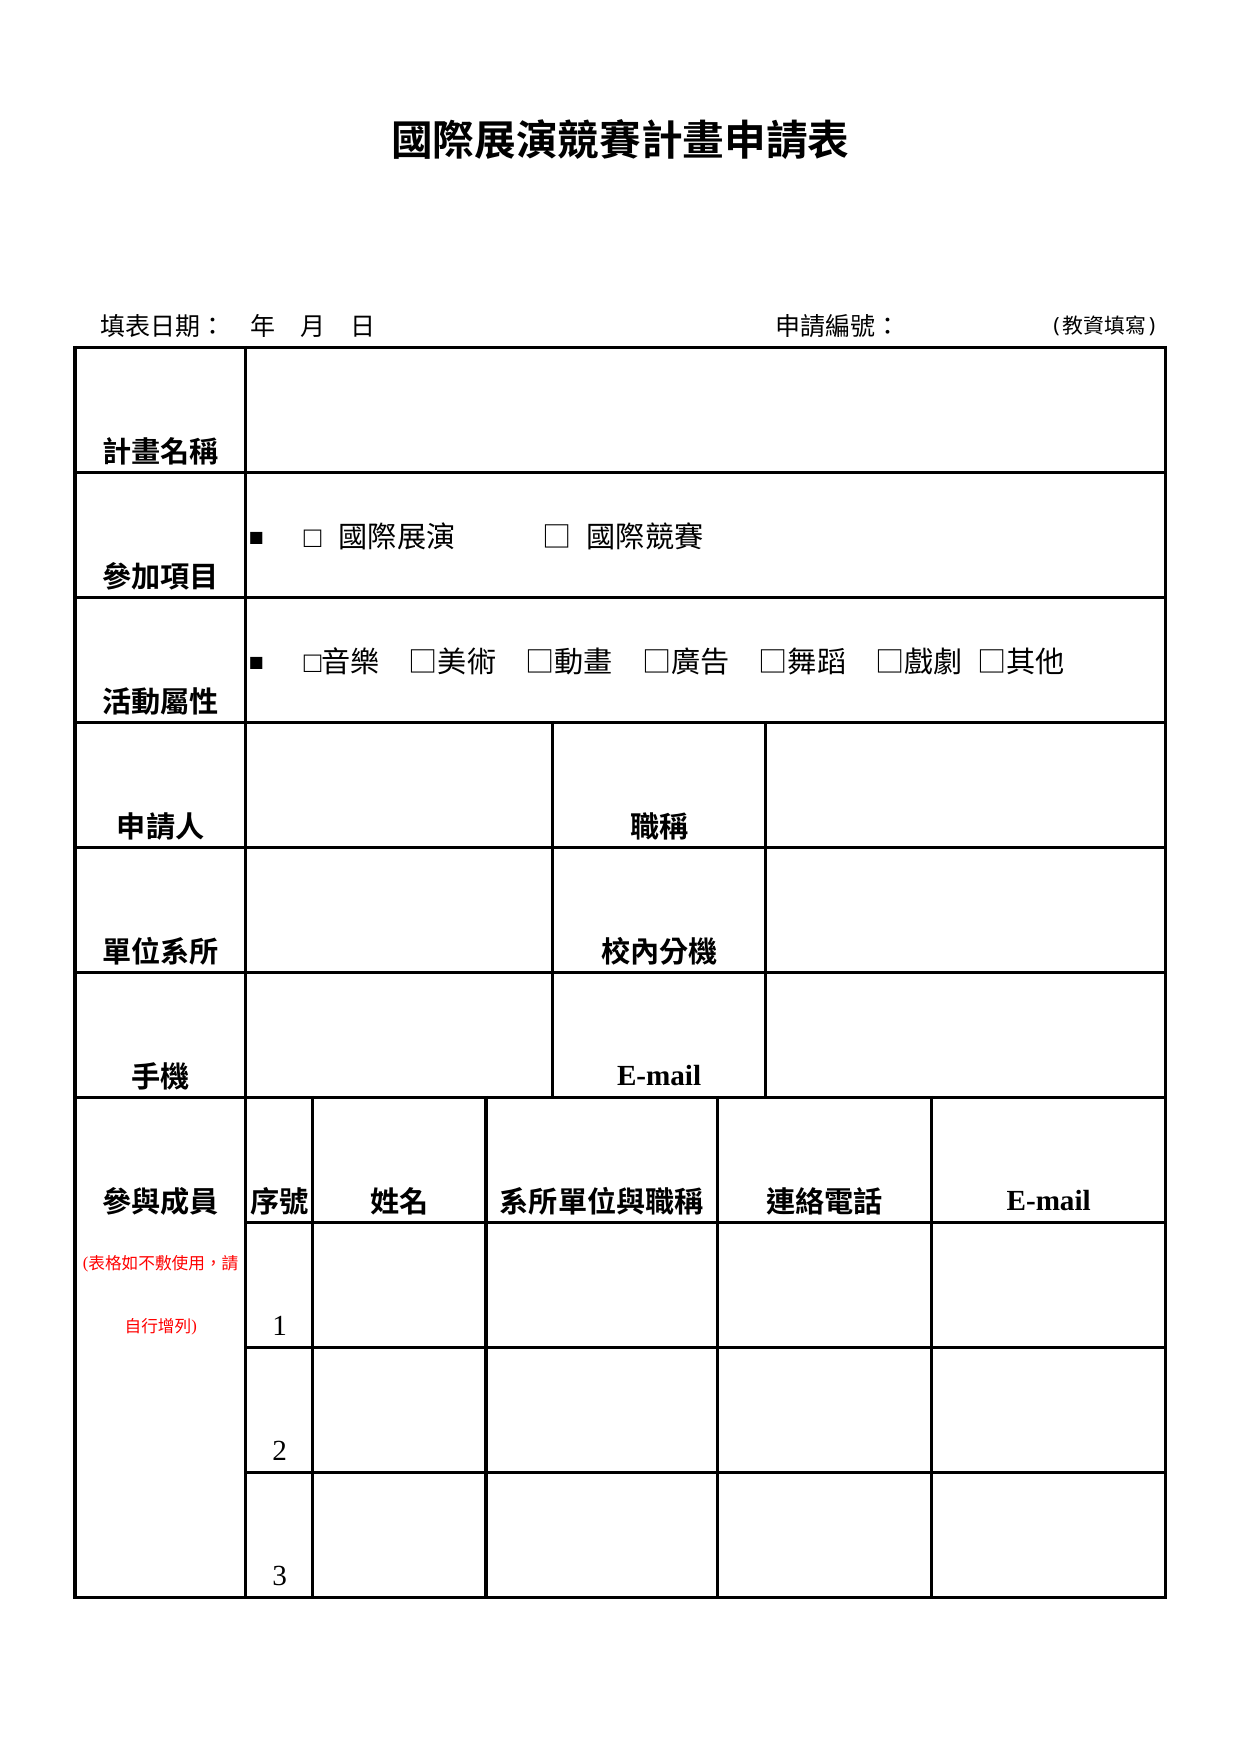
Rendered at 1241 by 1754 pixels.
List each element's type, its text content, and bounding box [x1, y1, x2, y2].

table_cell [719, 1224, 930, 1346]
table_cell 2 [247, 1349, 311, 1471]
table_cell 序號 [247, 1099, 311, 1221]
table_cell [719, 1474, 930, 1596]
table_cell [314, 1349, 484, 1471]
table_cell 校內分機 [554, 849, 764, 971]
table_cell 3 [247, 1474, 311, 1596]
table_cell [488, 1224, 716, 1346]
table_cell □ 國際展演 □ 國際競賽 [247, 474, 1164, 596]
table_cell 參加項目 [77, 474, 244, 596]
table_cell 姓名 [314, 1099, 484, 1221]
table_cell [488, 1474, 716, 1596]
table_cell [719, 1349, 930, 1471]
text 填表日期： 年 月 日 申請編號： (教資填寫) [75, 283, 1165, 346]
table_cell [247, 724, 551, 846]
table_cell [767, 849, 1164, 971]
table_cell □音樂 □美術 □動畫 □廣告 □舞蹈 □戲劇 □其他 [247, 599, 1164, 721]
table_cell [933, 1474, 1164, 1596]
table_cell E-mail [933, 1099, 1164, 1221]
table_cell [767, 724, 1164, 846]
table_cell 連絡電話 [719, 1099, 930, 1221]
table_cell [767, 974, 1164, 1096]
table_cell [314, 1474, 484, 1596]
table_cell 系所單位與職稱 [488, 1099, 716, 1221]
table_cell 參與成員 (表格如不敷使用，請自行增列) [77, 1099, 244, 1596]
table_cell E-mail [554, 974, 764, 1096]
table_cell [933, 1349, 1164, 1471]
table_cell 手機 [77, 974, 244, 1096]
text 國際展演競賽計畫申請表 [75, 96, 1165, 158]
table_cell [933, 1224, 1164, 1346]
table_cell 1 [247, 1224, 311, 1346]
table_header 計畫名稱 [77, 349, 244, 471]
table_header [247, 349, 1164, 471]
table_cell 申請人 [77, 724, 244, 846]
table_cell 單位系所 [77, 849, 244, 971]
table_cell 活動屬性 [77, 599, 244, 721]
table_cell 職稱 [554, 724, 764, 846]
table_cell [247, 849, 551, 971]
table_cell [247, 974, 551, 1096]
table_cell [314, 1224, 484, 1346]
table_cell [488, 1349, 716, 1471]
